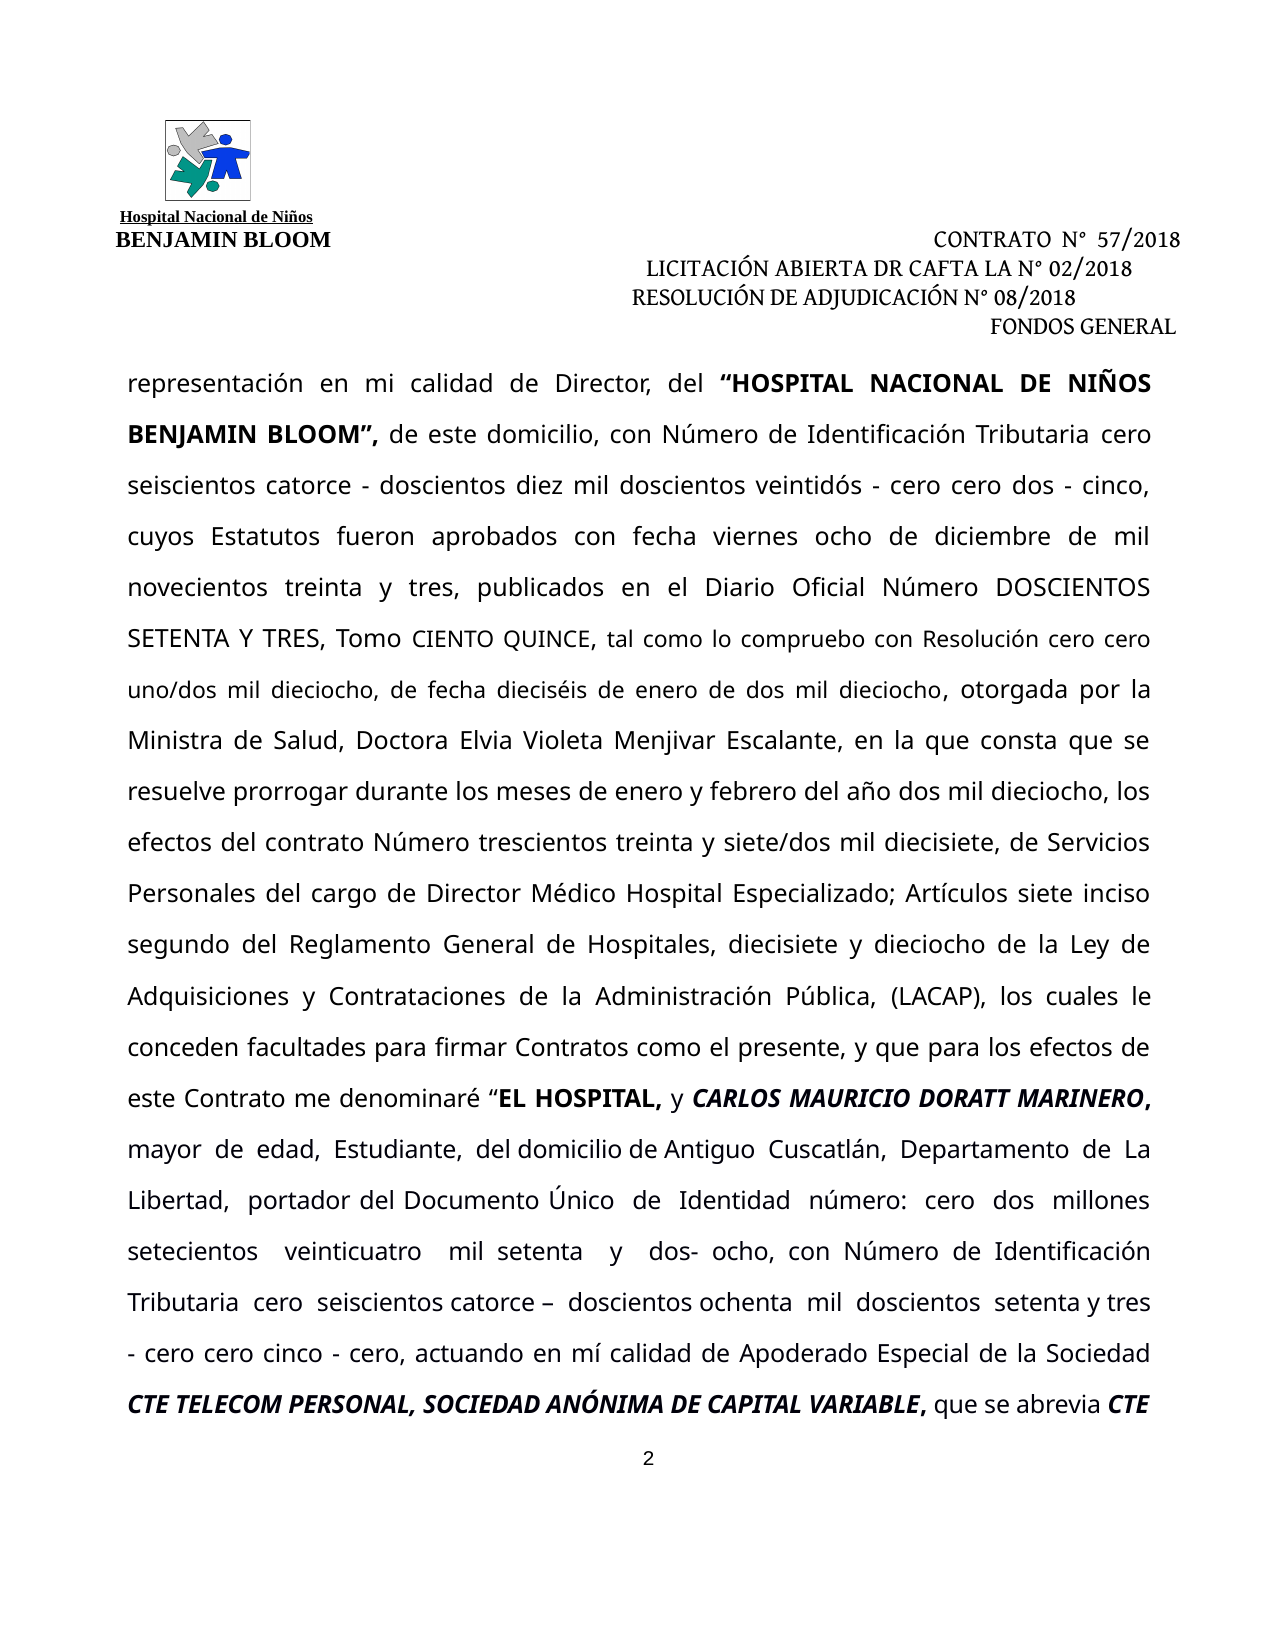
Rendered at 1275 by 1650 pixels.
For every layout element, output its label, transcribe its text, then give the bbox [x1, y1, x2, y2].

text representación en mi calidad de Director, del “HOSPITAL NACIONAL DE NIÑOS BENJAMIN BLOOM”, de este domicilio, con Número de Identificación Tributaria cero seiscientos catorce - doscientos diez mil doscientos veintidós - cero cero dos - cinco, cuyos Estatutos fueron aprobados con fecha viernes ocho de diciembre de mil novecientos treinta y tres, publicados en el Diario Oficial Número DOSCIENTOS SETENTA Y TRES, Tomo CIENTO QUINCE, tal como lo compruebo con Resolución cero cero uno/dos mil dieciocho, de fecha dieciséis de enero de dos mil dieciocho, otorgada por la Ministra de Salud, Doctora Elvia Violeta Menjivar Escalante, en la que consta que se resuelve prorrogar durante los meses de enero y febrero del año dos mil dieciocho, los efectos del contrato Número trescientos treinta y siete/dos mil diecisiete, de Servicios Personales del cargo de Director Médico Hospital Especializado; Artículos siete inciso segundo del Reglamento General de Hospitales, diecisiete y dieciocho de la Ley de Adquisiciones y Contrataciones de la Administración Pública, (LACAP), los cuales le conceden facultades para firmar Contratos como el presente, y que para los efectos de este Contrato me denominaré “EL HOSPITAL, y CARLOS MAURICIO DORATT MARINERO, mayor de edad, Estudiante, del domicilio de Antiguo Cuscatlán, Departamento de La Libertad, portador del Documento Único de Identidad número: cero dos millones setecientos veinticuatro mil setenta y dos- ocho, con Número de Identificación Tributaria cero seiscientos catorce – doscientos ochenta mil doscientos setenta y tres - cero cero cinco - cero, actuando en mí calidad de Apoderado Especial de la Sociedad CTE TELECOM PERSONAL, SOCIEDAD ANÓNIMA DE CAPITAL VARIABLE, que se abrevia CTE [127, 366, 1152, 1421]
